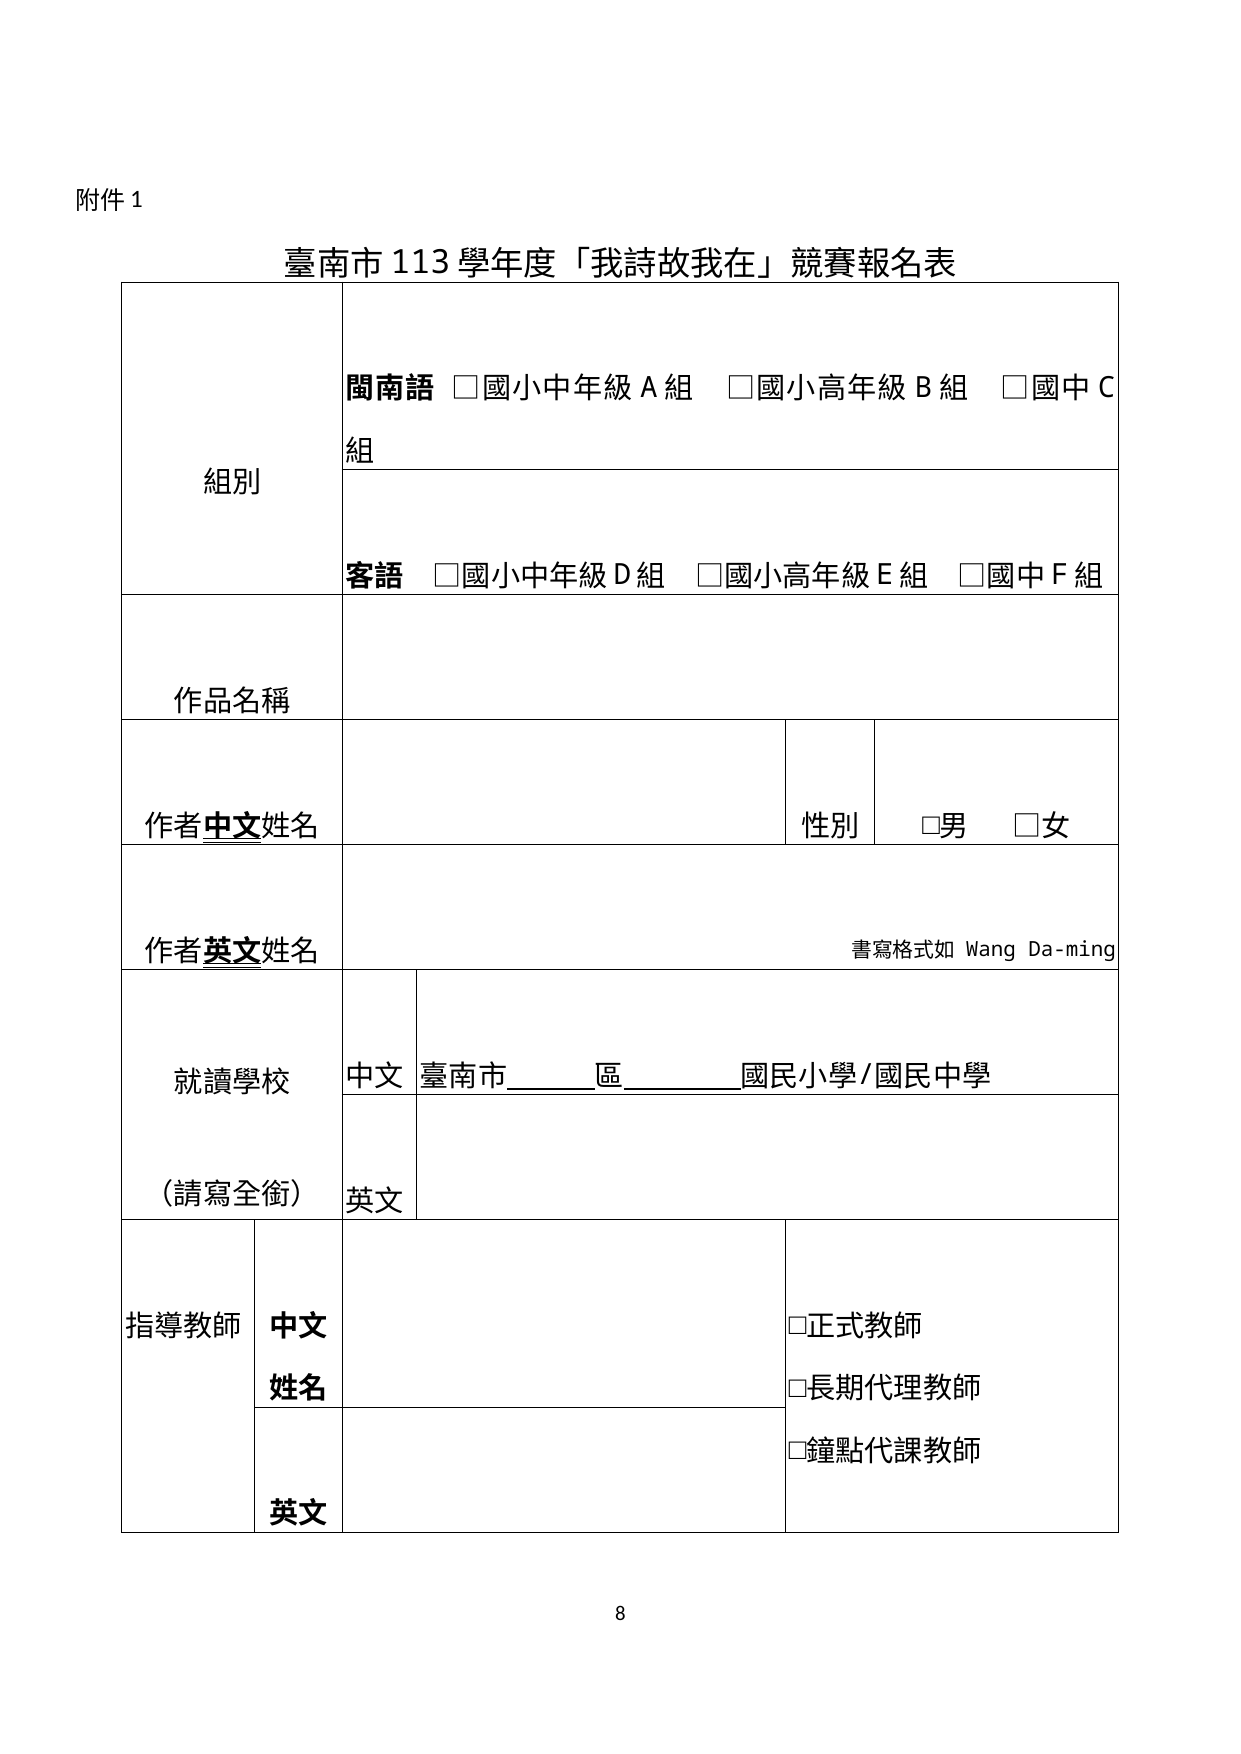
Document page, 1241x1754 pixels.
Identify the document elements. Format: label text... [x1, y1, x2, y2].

table_cell 作者英文姓名 [122, 845, 342, 969]
table_cell 中文 [343, 970, 416, 1094]
text 臺南市113學年度「我詩故我在」競賽報名表 [75, 219, 1165, 282]
table_cell 作者中文姓名 [122, 720, 342, 844]
table_cell 作品名稱 [122, 595, 342, 719]
table_cell 就讀學校 （請寫全銜） [122, 970, 342, 1219]
table_cell [343, 1220, 785, 1407]
table_cell □男 □女 [875, 720, 1118, 844]
text 附件1 [75, 157, 1165, 219]
table_cell [417, 1095, 1118, 1219]
table_cell 中文姓名 [255, 1220, 342, 1407]
table_cell [343, 595, 1118, 719]
table_header 閩南語 □國小中年級A組 □國小高年級B組 □國中C組 [343, 283, 1118, 469]
table_cell 書寫格式如 Wang Da-ming [343, 845, 1118, 969]
table_cell 性別 [786, 720, 874, 844]
table_header 組別 [122, 283, 342, 594]
table_cell □正式教師 □長期代理教師 □鐘點代課教師 [786, 1220, 1118, 1532]
table_cell 英文 [255, 1408, 342, 1532]
table_cell 臺南市 區 國民小學/國民中學 [417, 970, 1118, 1094]
table_cell 指導教師 [122, 1220, 254, 1532]
table_cell 英文 [343, 1095, 416, 1219]
table_cell [343, 1408, 785, 1532]
table_cell 客語 □國小中年級D組 □國小高年級E組 □國中F組 [343, 470, 1118, 594]
table_cell [343, 720, 785, 844]
